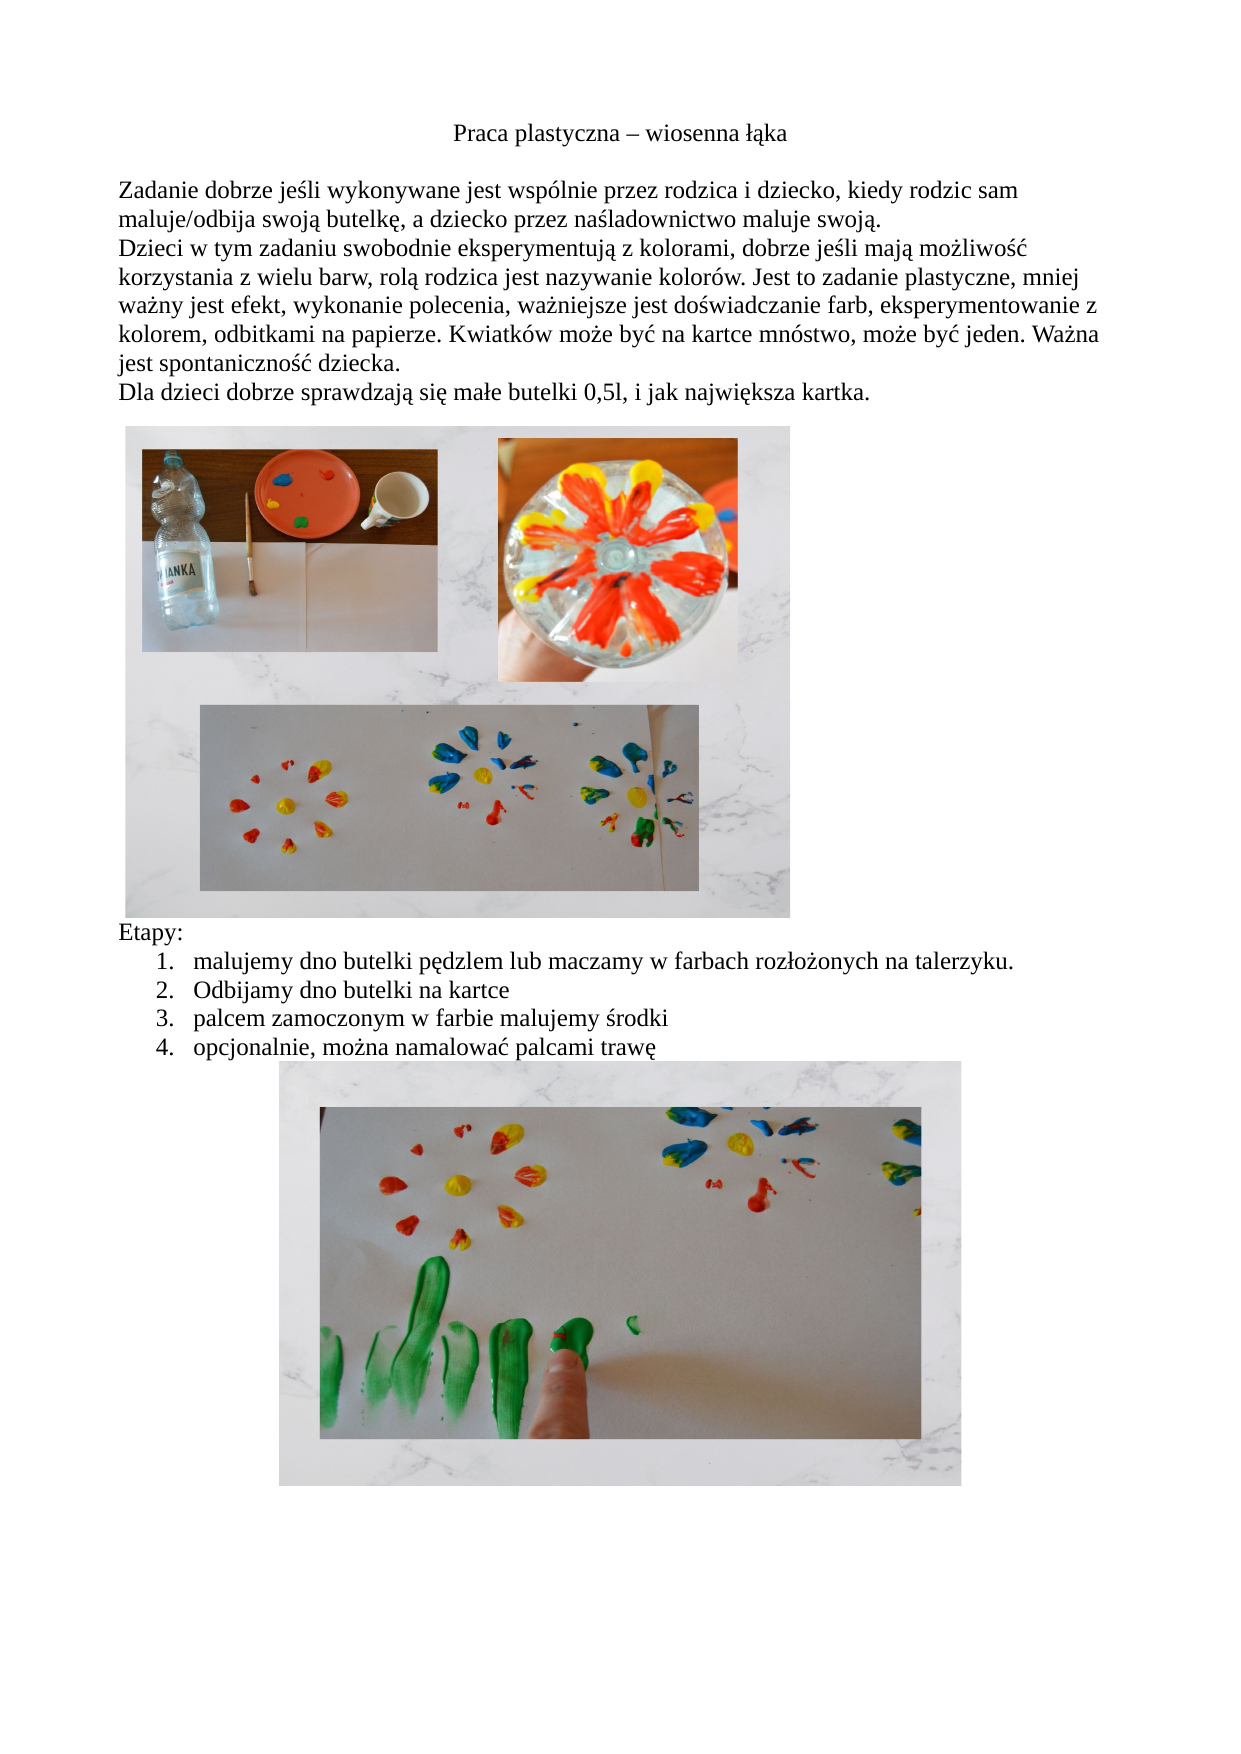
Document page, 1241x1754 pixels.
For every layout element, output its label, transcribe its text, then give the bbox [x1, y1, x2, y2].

text Etapy: [118, 406, 1122, 946]
text Zadanie dobrze jeśli wykonywane jest wspólnie przez rodzica i dziecko, kiedy rodzic sam maluje/odbija swoją butelkę, a dziecko przez naśladownictwo maluje swoją. [118, 176, 1122, 233]
list opcjonalnie, można namalować palcami trawę [156, 1032, 1122, 1061]
list malujemy dno butelki pędzlem lub maczamy w farbach rozłożonych na talerzyku. [156, 946, 1122, 975]
text Praca plastyczna – wiosenna łąka [118, 118, 1122, 147]
list Odbijamy dno butelki na kartce [156, 975, 1122, 1003]
text Dzieci w tym zadaniu swobodnie eksperymentują z kolorami, dobrze jeśli mają możliwość korzystania z wielu barw, rolą rodzica jest nazywanie kolorów. Jest to zadanie plastyczne, mniej ważny jest efekt, wykonanie polecenia, ważniejsze jest doświadczanie farb, eksperymentowanie z kolorem, odbitkami na papierze. Kwiatków może być na kartce mnóstwo, może być jeden. Ważna jest spontaniczność dziecka. [118, 233, 1122, 377]
text Dla dzieci dobrze sprawdzają się małe butelki 0,5l, i jak największa kartka. [118, 377, 1122, 406]
list palcem zamoczonym w farbie malujemy środki [156, 1003, 1122, 1032]
